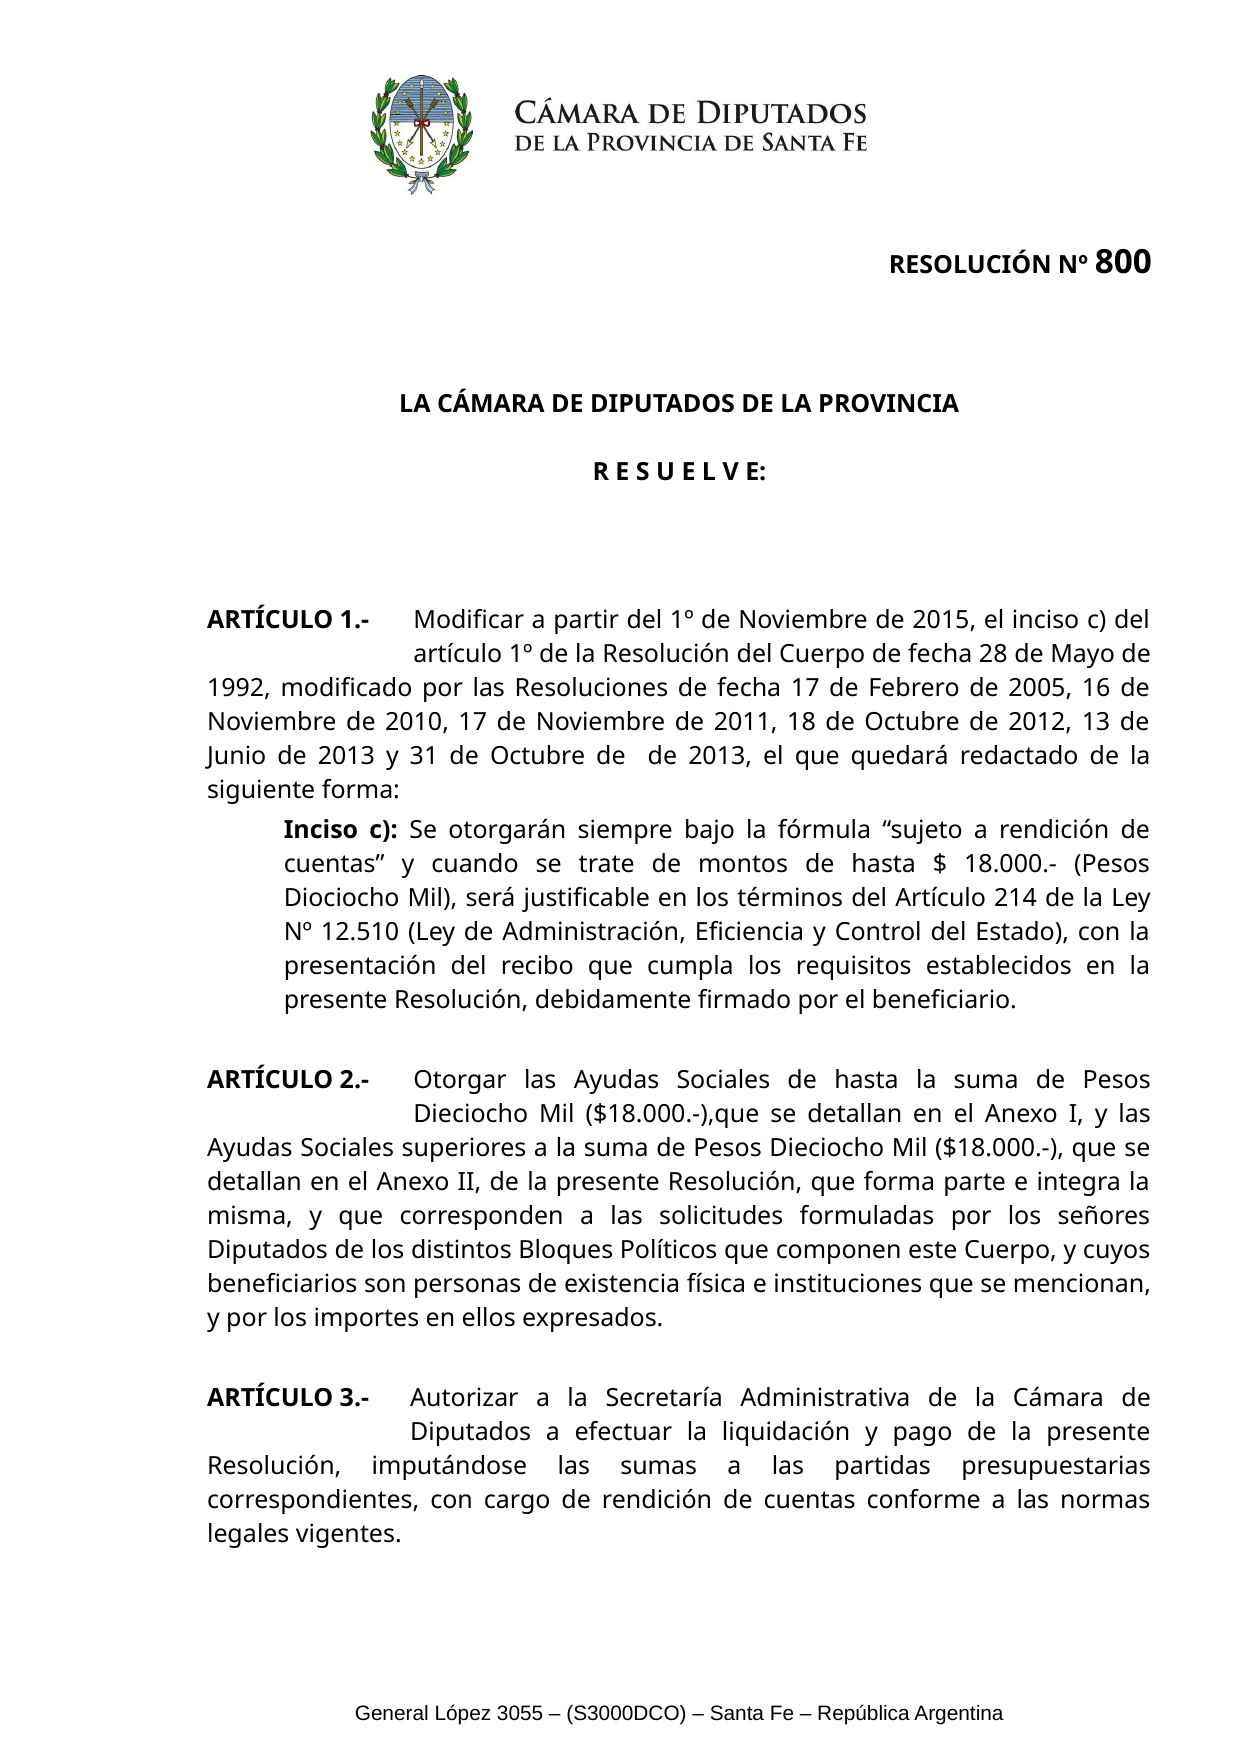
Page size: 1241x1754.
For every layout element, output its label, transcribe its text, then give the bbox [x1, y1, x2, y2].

table_header ARTÍCULO 1.- [207, 601, 413, 652]
text Inciso c): Se otorgarán siempre bajo la fórmula “sujeto a rendición de cuentas” y cuando se trate de montos de hasta $ 18.000.- (Pesos Diociocho Mil), será justificable en los términos del Artículo 214 de la Ley Nº 12.510 (Ley de Administración, Eficiencia y Control del Estado), con la presentación del recibo que cumpla los requisitos establecidos en la presente Resolución, debidamente firmado por el beneficiario. [283, 812, 1152, 1016]
picture [370, 75, 867, 199]
text Modificar a partir del 1º de Noviembre de 2015, el inciso c) del artículo 1º de la Resolución del Cuerpo de fecha 28 de Mayo de 1992, modificado por las Resoluciones de fecha 17 de Febrero de 2005, 16 de Noviembre de 2010, 17 de Noviembre de 2011, 18 de Octubre de 2012, 13 de Junio de 2013 y 31 de Octubre de de 2013, el que quedará redactado de la siguiente forma: [207, 601, 1152, 806]
text Autorizar a la Secretaría Administrativa de la Cámara de Diputados a efectuar la liquidación y pago de la presente Resolución, imputándose las sumas a las partidas presupuestarias correspondientes, con cargo de rendición de cuentas conforme a las normas legales vigentes. [207, 1379, 1152, 1550]
table_header ARTÍCULO 2.- [207, 1061, 413, 1112]
text Otorgar las Ayudas Sociales de hasta la suma de Pesos Dieciocho Mil ($18.000.-),que se detallan en el Anexo I, y las Ayudas Sociales superiores a la suma de Pesos Dieciocho Mil ($18.000.-), que se detallan en el Anexo II, de la presente Resolución, que forma parte e integra la misma, y que corresponden a las solicitudes formuladas por los señores Diputados de los distintos Bloques Políticos que componen este Cuerpo, y cuyos beneficiarios son personas de existencia física e instituciones que se mencionan, y por los importes en ellos expresados. [207, 1061, 1152, 1334]
table_header ARTÍCULO 3.- [207, 1379, 410, 1430]
text RESOLUCIÓN Nº 800 [207, 238, 1152, 283]
text R E S U E L V E: [207, 454, 1152, 488]
text LA CÁMARA DE DIPUTADOS DE LA PROVINCIA [207, 386, 1152, 420]
